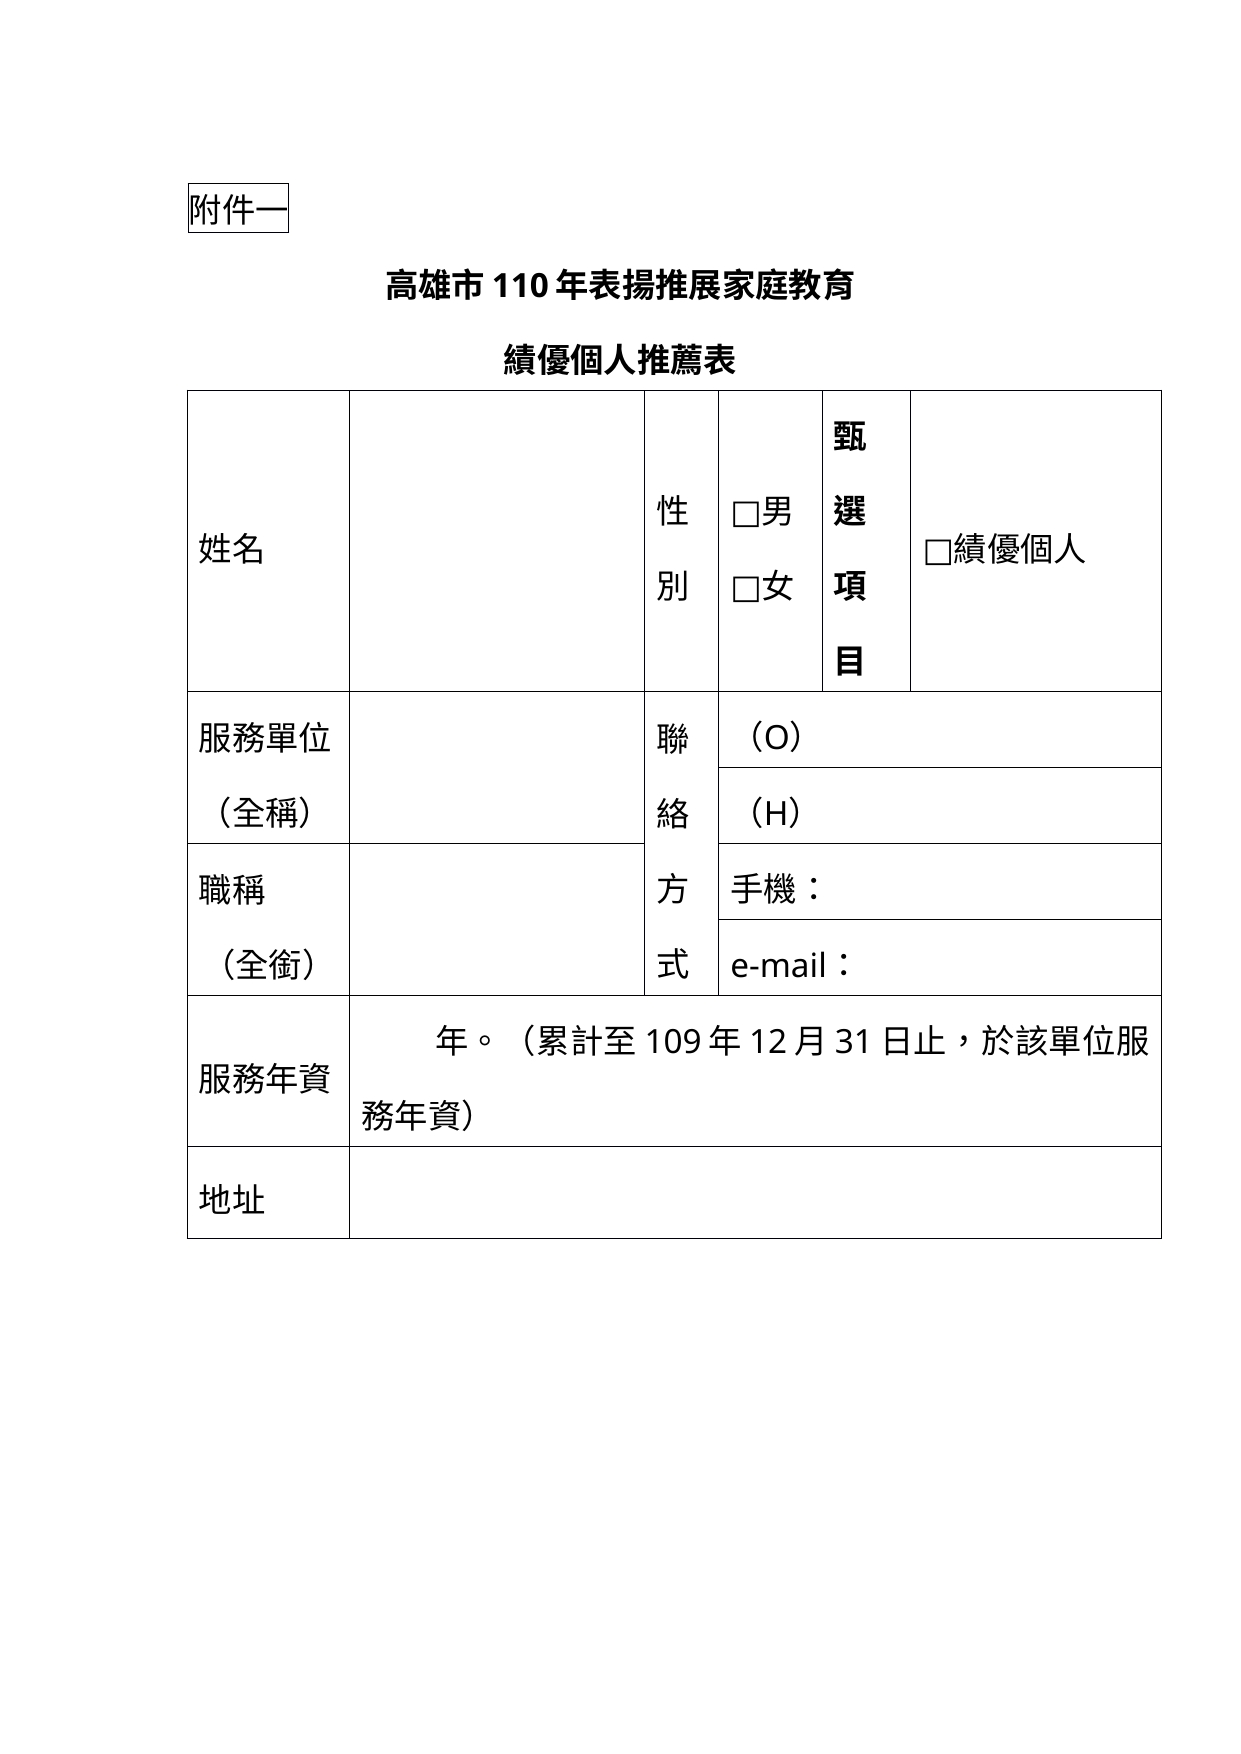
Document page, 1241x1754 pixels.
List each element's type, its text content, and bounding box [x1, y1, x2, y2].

table_cell 服務單位 （全稱） [188, 692, 349, 843]
table_cell e-mail： [719, 920, 1161, 995]
table_header 甄選 項目 [823, 391, 910, 691]
table_cell [350, 844, 644, 995]
table_cell 年。（累計至109年12月31日止，於該單位服務年資） [350, 996, 1161, 1146]
table_cell 地址 [188, 1147, 349, 1237]
table_header 性別 [645, 391, 718, 691]
table_header □男 □女 [719, 391, 822, 691]
table_header [350, 391, 644, 691]
table_cell 手機： [719, 844, 1161, 919]
table_cell [350, 692, 644, 843]
table_cell （O） [719, 692, 1161, 767]
table_cell [350, 1147, 1161, 1237]
text 高雄市110年表揚推展家庭教育 [187, 239, 1053, 314]
table_header □績優個人 [911, 391, 1161, 691]
table_cell （H） [719, 768, 1161, 843]
table_cell 聯絡 方式 [645, 692, 718, 995]
table_cell 服務年資 [188, 996, 349, 1146]
table_cell 職稱 （全銜） [188, 844, 349, 995]
table_header 姓名 [188, 391, 349, 691]
text 績優個人推薦表 [187, 314, 1053, 389]
text 附件一 [187, 164, 1053, 239]
